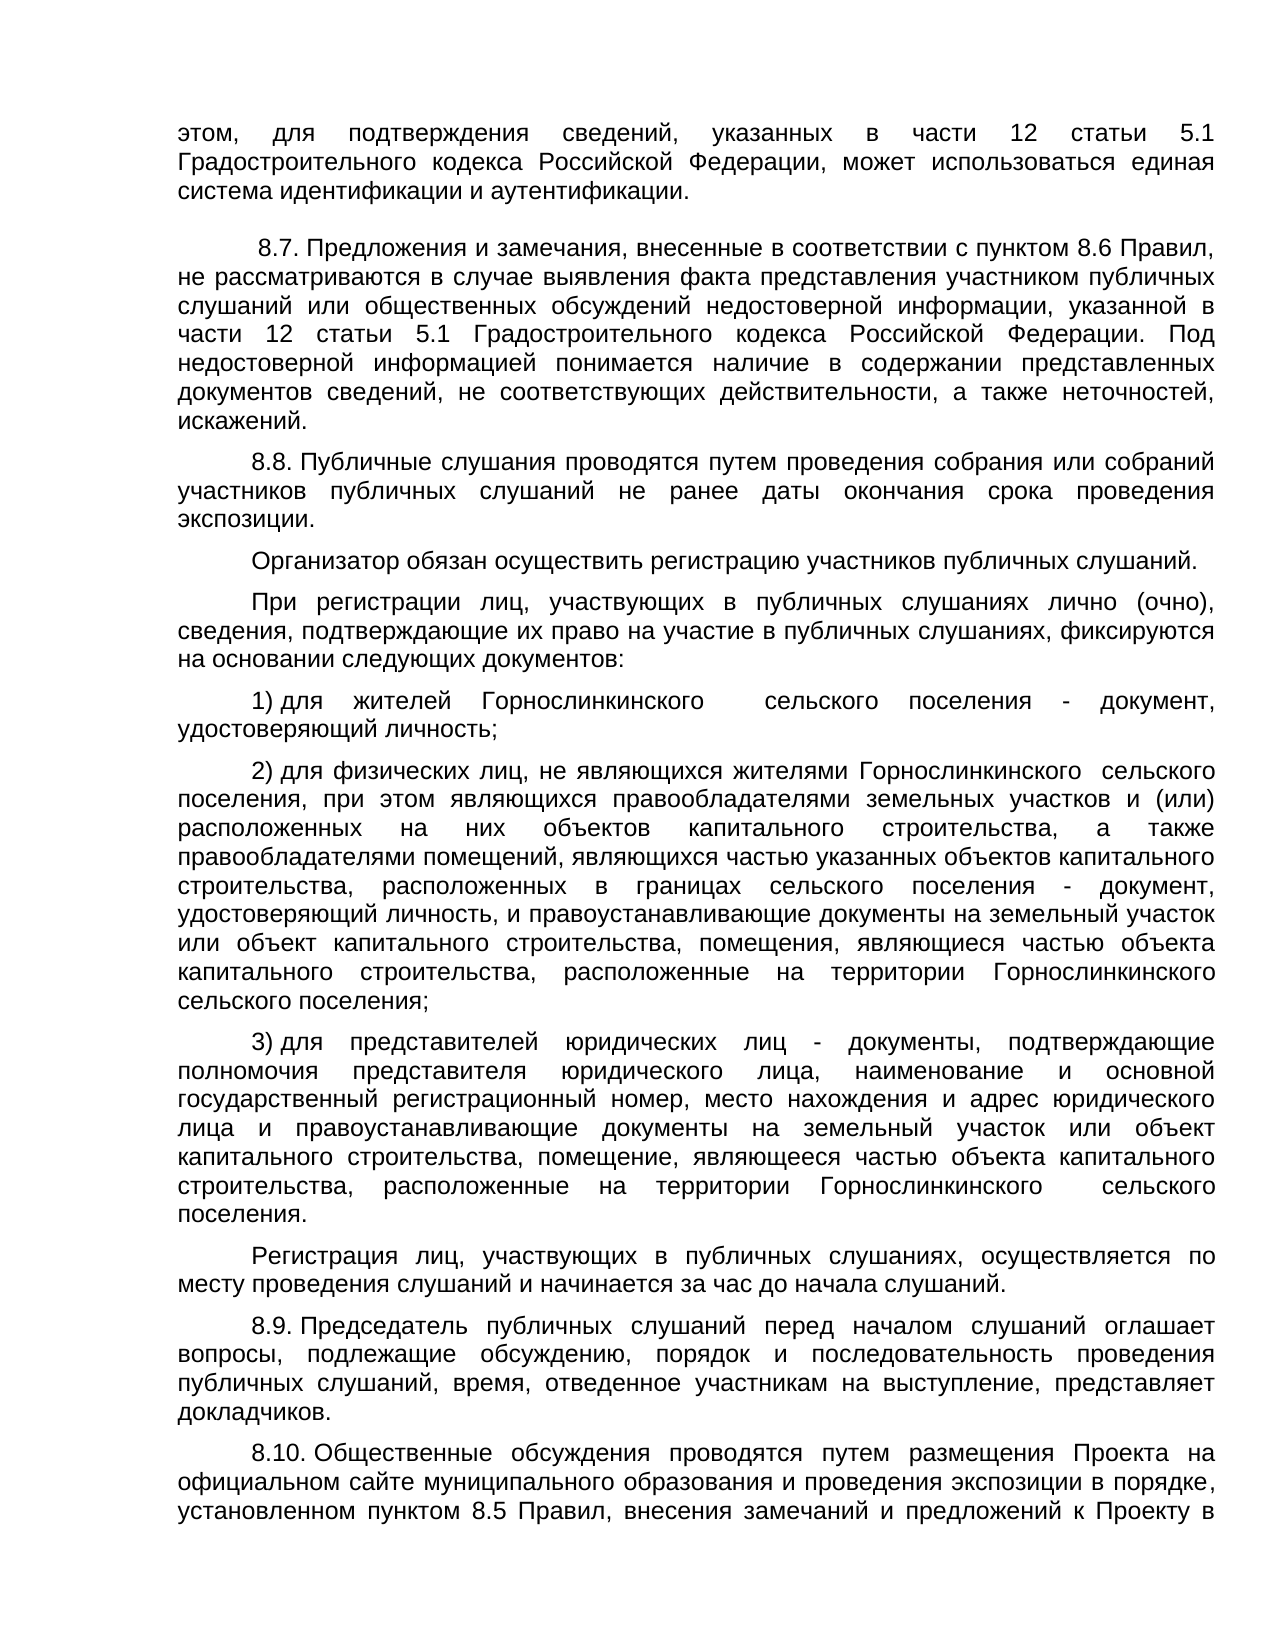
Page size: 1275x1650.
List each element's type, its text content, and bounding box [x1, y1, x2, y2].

text 8.7. Предложения и замечания, внесенные в соответствии с пунктом 8.6 Правил, не рассматриваются в случае выявления факта представления участником публичных слушаний или общественных обсуждений недостоверной информации, указанной в части 12 статьи 5.1 Градостроительного кодекса Российской Федерации. Под недостоверной информацией понимается наличие в содержании представленных документов сведений, не соответствующих действительности, а также неточностей, искажений. [177, 233, 1216, 434]
text При регистрации лиц, участвующих в публичных слушаниях лично (очно), сведения, подтверждающие их право на участие в публичных слушаниях, фиксируются на основании следующих документов: [177, 587, 1216, 673]
text этом, для подтверждения сведений, указанных в части 12 статьи 5.1 Градостроительного кодекса Российской Федерации, может использоваться единая система идентификации и аутентификации. [177, 118, 1216, 204]
text Регистрация лиц, участвующих в публичных слушаниях, осуществляется по месту проведения слушаний и начинается за час до начала слушаний. [177, 1241, 1216, 1298]
text 3) для представителей юридических лиц - документы, подтверждающие полномочия представителя юридического лица, наименование и основной государственный регистрационный номер, место нахождения и адрес юридического лица и правоустанавливающие документы на земельный участок или объект капитального строительства, помещение, являющееся частью объекта капитального строительства, расположенные на территории Горнослинкинского сельского поселения. [177, 1027, 1216, 1228]
text Организатор обязан осуществить регистрацию участников публичных слушаний. [177, 546, 1216, 574]
text 2) для физических лиц, не являющихся жителями Горнослинкинского сельского поселения, при этом являющихся правообладателями земельных участков и (или) расположенных на них объектов капитального строительства, а также правообладателями помещений, являющихся частью указанных объектов капитального строительства, расположенных в границах сельского поселения - документ, удостоверяющий личность, и правоустанавливающие документы на земельный участок или объект капитального строительства, помещения, являющиеся частью объекта капитального строительства, расположенные на территории Горнослинкинского сельского поселения; [177, 756, 1216, 1014]
text 1) для жителей Горнослинкинского сельского поселения - документ, удостоверяющий личность; [177, 686, 1216, 743]
text 8.10. Общественные обсуждения проводятся путем размещения Проекта на официальном сайте муниципального образования и проведения экспозиции в порядке, установленном пунктом 8.5 Правил, внесения замечаний и предложений к Проекту в [177, 1438, 1216, 1524]
text 8.9. Председатель публичных слушаний перед началом слушаний оглашает вопросы, подлежащие обсуждению, порядок и последовательность проведения публичных слушаний, время, отведенное участникам на выступление, представляет докладчиков. [177, 1311, 1216, 1426]
text 8.8. Публичные слушания проводятся путем проведения собрания или собраний участников публичных слушаний не ранее даты окончания срока проведения экспозиции. [177, 447, 1216, 533]
